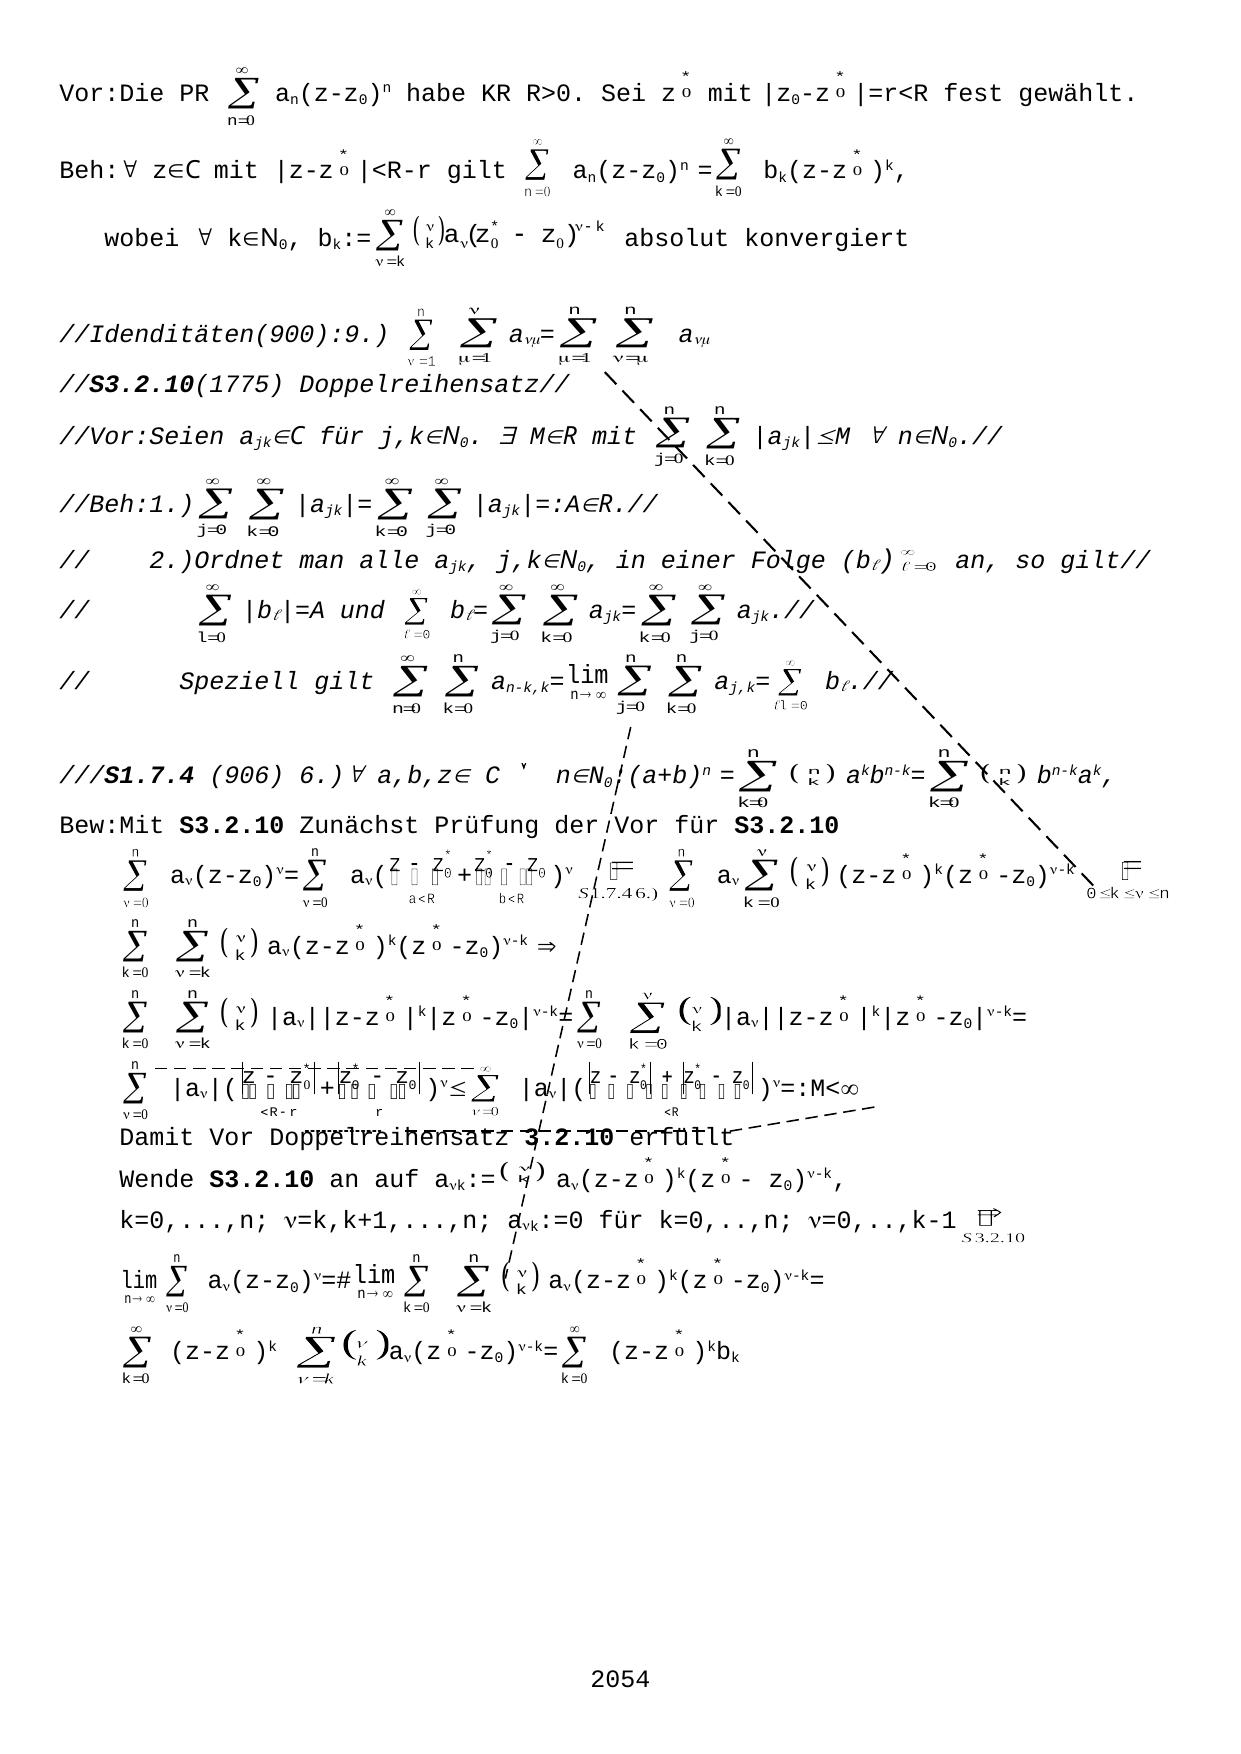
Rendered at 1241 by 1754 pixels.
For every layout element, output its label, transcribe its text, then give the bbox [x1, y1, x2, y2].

text // |b|=A und b=ajk=ajk.// [59, 576, 1181, 647]
text Beh: zC mit |z-z|<R-r gilt an(z-z0)n =bk(z-z)k, [59, 130, 1181, 201]
text //S3.2.10(1775) Doppelreihensatz// [59, 371, 1181, 399]
text Wende S3.2.10 an auf ak:=a(z-z)k(z- z0)-k, [59, 1153, 1181, 1196]
text a(z-z)k(z-z0)-k  [59, 912, 1181, 983]
text k=0,...,n; =k,k+1,...,n; ak:=0 für k=0,..,n; =0,..,k-1 [59, 1196, 1181, 1247]
text Vor:Die PR an(z-z0)n habe KR R>0. Sei z mit |z0-z|=r<R fest gewählt. [59, 59, 1181, 130]
text Damit Vor Doppelreihensatz 3.2.10 erfüllt [59, 1125, 1181, 1153]
text // Speziell gilt an-k,k=aj,k=b.// [59, 647, 1181, 718]
text (z-z)k a(z-z0)-k=(z-z)kbk [59, 1318, 1181, 1389]
text wobei  kN0, bk:= absolut konvergiert [59, 201, 1181, 272]
text ///S1.7.4 (906) 6.) a,b,z C nN0:(a+b)n =akbn-k=bn-kak, [59, 742, 1181, 813]
text //Vor:Seien ajkC für j,kN0.  MR mit |ajk|M  nN0.// [59, 399, 1181, 470]
text |a||z-z|k|z-z0|-k=|a||z-z|k|z-z0|-k= [59, 983, 1181, 1054]
text //Beh:1.)|ajk|=|ajk|=:AR.// [59, 470, 1181, 541]
text Bew:Mit S3.2.10 Zunächst Prüfung der Vor für S3.2.10 [59, 813, 1181, 841]
text |a|(+)|a|()=:M< [59, 1054, 1181, 1125]
text a(z-z0)=a(+)a(z-z)k(z-z0)-k [59, 841, 1181, 912]
text // 2.)Ordnet man alle ajk, j,kN0, in einer Folge (b) an, so gilt// [59, 541, 1181, 576]
text //Idenditäten(900):9.) a= a [59, 300, 1181, 371]
text a(z-z0)=#a(z-z)k(z-z0)-k= [59, 1247, 1181, 1318]
